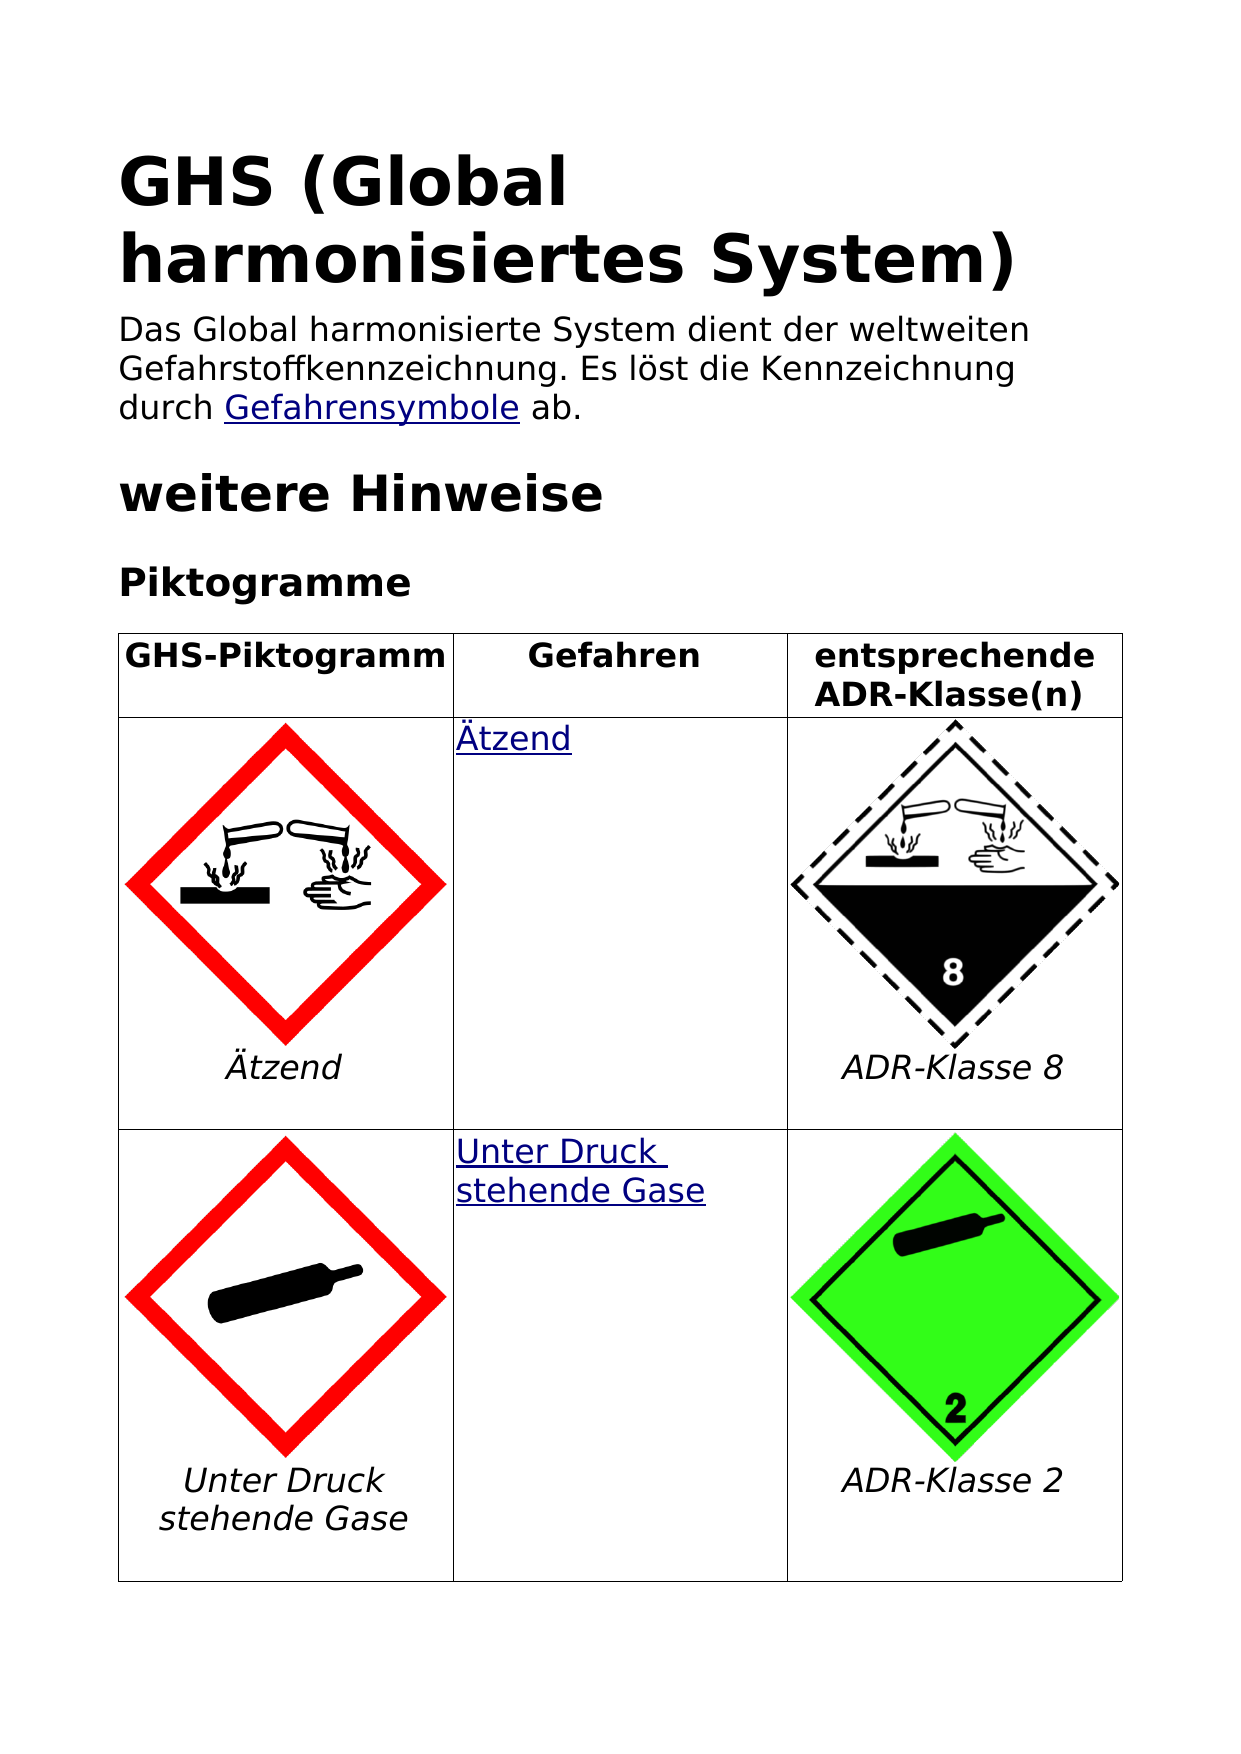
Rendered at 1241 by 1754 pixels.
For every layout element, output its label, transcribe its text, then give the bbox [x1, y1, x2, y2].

subtitle weitere Hinweise [118, 465, 1122, 523]
picture [121, 719, 450, 1049]
picture [790, 719, 1120, 1049]
table_cell [788, 1130, 1122, 1581]
table_header Gefahren [454, 634, 787, 717]
text Das Global harmonisierte System dient der weltweiten Gefahrstoffkennzeichnung. Es löst die Kennzeichnung durch Gefahrensymbole ab. [118, 311, 1122, 427]
subtitle GHS (Global harmonisiertes System) [118, 143, 1122, 298]
table_header GHS-Piktogramm [119, 634, 453, 717]
table_cell [119, 1130, 453, 1581]
table_cell [788, 718, 1122, 1129]
table_cell [119, 718, 453, 1129]
table_header entsprechende ADR-Klasse(n) [788, 634, 1122, 717]
subtitle Piktogramme [118, 561, 1122, 606]
table_cell Unter Druck stehende Gase [454, 1130, 787, 1581]
picture [790, 1132, 1120, 1462]
picture [121, 1132, 450, 1461]
table_cell Ätzend [454, 718, 787, 1129]
